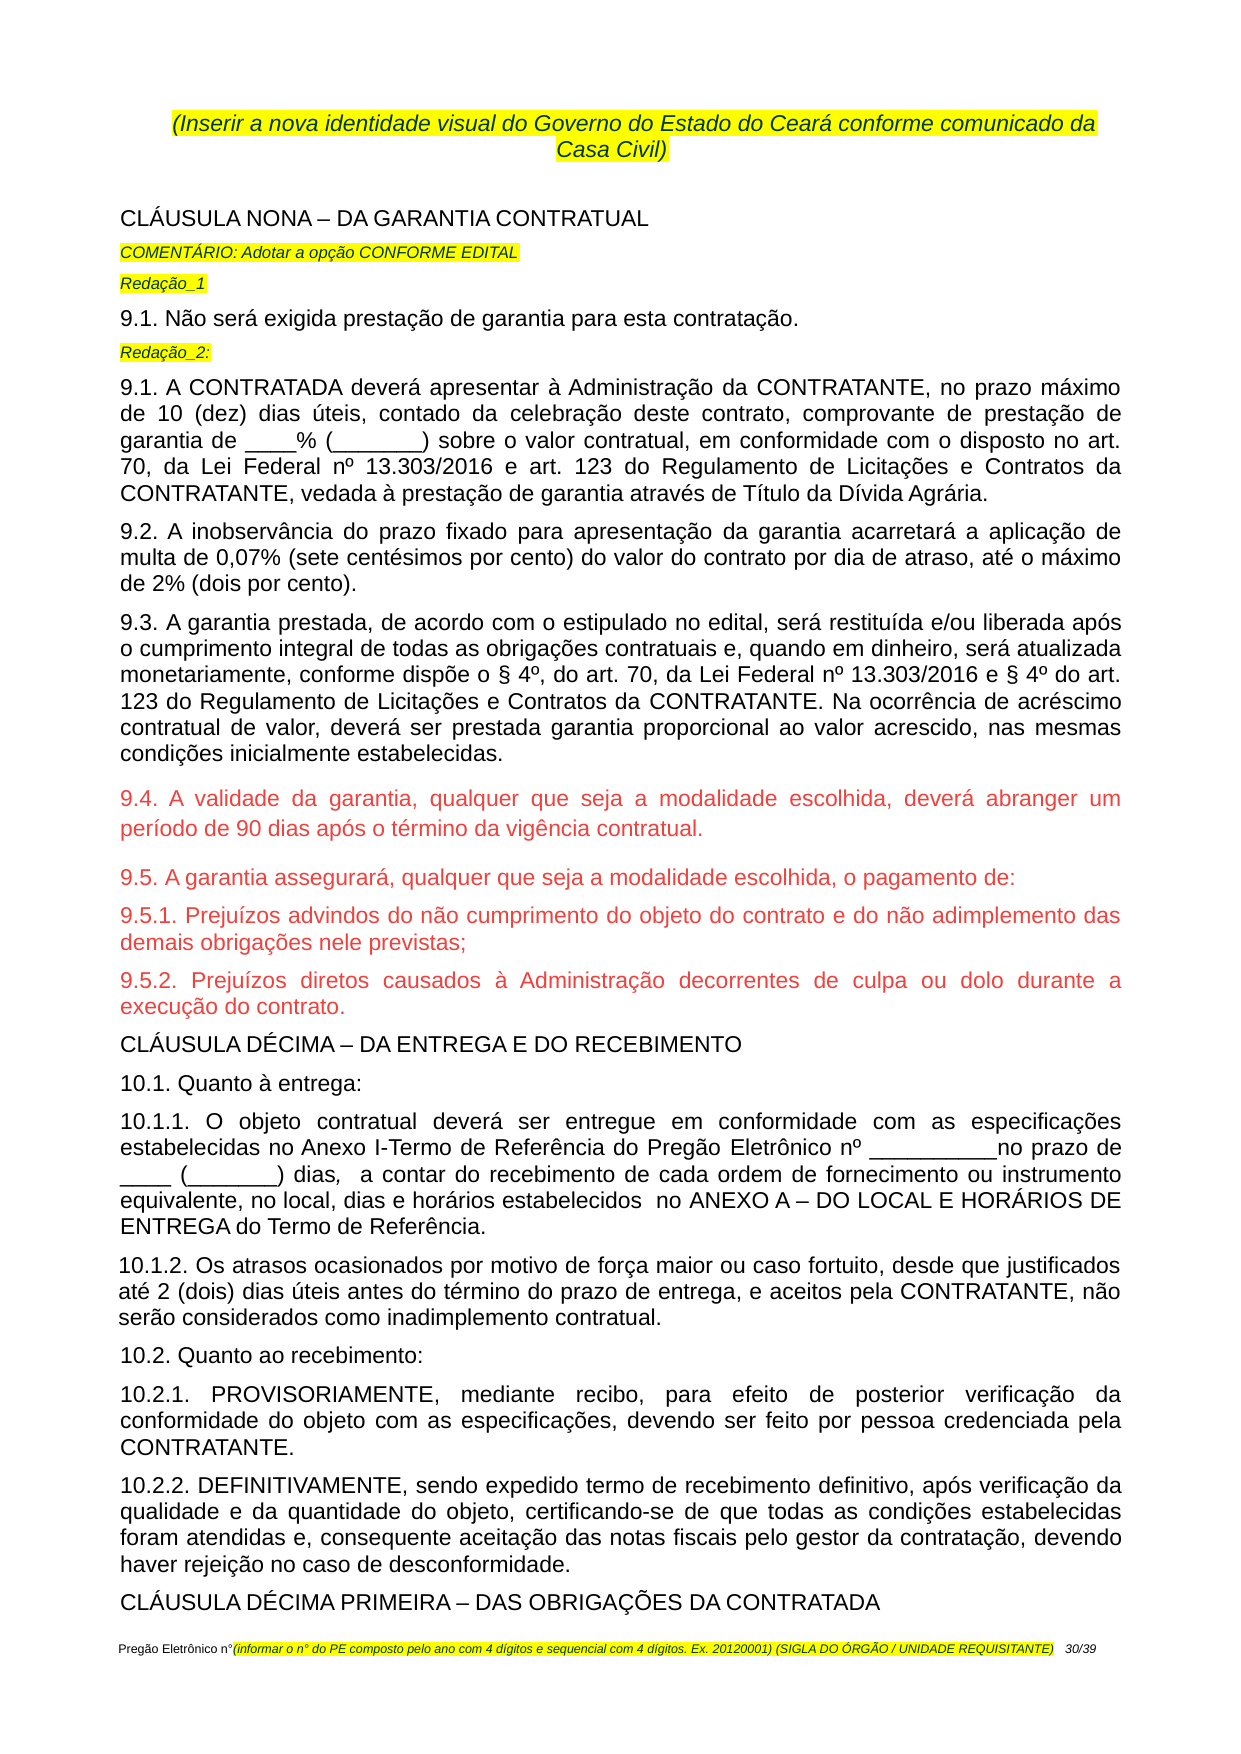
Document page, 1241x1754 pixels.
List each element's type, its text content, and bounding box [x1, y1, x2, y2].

text 9.5.1. Prejuízos advindos do não cumprimento do objeto do contrato e do não adimplemento das demais obrigações nele previstas; [120, 902, 1122, 955]
text 9.1. Não será exigida prestação de garantia para esta contratação. [120, 305, 1122, 331]
text 10.2.1. PROVISORIAMENTE, mediante recibo, para efeito de posterior verificação da conformidade do objeto com as especificações, devendo ser feito por pessoa credenciada pela CONTRATANTE. [120, 1381, 1122, 1460]
list 9.4. A validade da garantia, qualquer que seja a modalidade escolhida, deverá abranger um período de 90 dias após o término da vigência contratual. [120, 785, 1122, 842]
text 10.1.1. O objeto contratual deverá ser entregue em conformidade com as especificações estabelecidas no Anexo I-Termo de Referência do Pregão Eletrônico nº __________no prazo de ____ (_______) dias, a contar do recebimento de cada ordem de fornecimento ou instrumento equivalente, no local, dias e horários estabelecidos no ANEXO A – DO LOCAL E HORÁRIOS DE ENTREGA do Termo de Referência. [120, 1108, 1122, 1240]
text 9.2. A inobservância do prazo fixado para apresentação da garantia acarretará a aplicação de multa de 0,07% (sete centésimos por cento) do valor do contrato por dia de atraso, até o máximo de 2% (dois por cento). [120, 518, 1122, 597]
text 9.3. A garantia prestada, de acordo com o estipulado no edital, será restituída e/ou liberada após o cumprimento integral de todas as obrigações contratuais e, quando em dinheiro, será atualizada monetariamente, conforme dispõe o § 4º, do art. 70, da Lei Federal nº 13.303/2016 e § 4º do art. 123 do Regulamento de Licitações e Contratos da CONTRATANTE. Na ocorrência de acréscimo contratual de valor, deverá ser prestada garantia proporcional ao valor acrescido, nas mesmas condições inicialmente estabelecidas. [120, 609, 1122, 767]
text Redação_1 [120, 274, 1122, 293]
text 10.2.2. DEFINITIVAMENTE, sendo expedido termo de recebimento definitivo, após verificação da qualidade e da quantidade do objeto, certificando-se de que todas as condições estabelecidas foram atendidas e, consequente aceitação das notas fiscais pelo gestor da contratação, devendo haver rejeição no caso de desconformidade. [120, 1472, 1122, 1577]
text COMENTÁRIO: Adotar a opção CONFORME EDITAL [120, 243, 1122, 262]
text 9.5.2. Prejuízos diretos causados à Administração decorrentes de culpa ou dolo durante a execução do contrato. [120, 967, 1122, 1019]
text CLÁUSULA NONA – DA GARANTIA CONTRATUAL [120, 204, 1122, 231]
text 10.1.2. Os atrasos ocasionados por motivo de força maior ou caso fortuito, desde que justificados até 2 (dois) dias úteis antes do término do prazo de entrega, e aceitos pela CONTRATANTE, não serão considerados como inadimplemento contratual. [118, 1252, 1122, 1331]
text 9.1. A CONTRATADA deverá apresentar à Administração da CONTRATANTE, no prazo máximo de 10 (dez) dias úteis, contado da celebração deste contrato, comprovante de prestação de garantia de ____% (_______) sobre o valor contratual, em conformidade com o disposto no art. 70, da Lei Federal nº 13.303/2016 e art. 123 do Regulamento de Licitações e Contratos da CONTRATANTE, vedada à prestação de garantia através de Título da Dívida Agrária. [120, 374, 1122, 506]
text 10.2. Quanto ao recebimento: [120, 1342, 1122, 1369]
text Redação_2: [120, 343, 1122, 362]
text CLÁUSULA DÉCIMA PRIMEIRA – DAS OBRIGAÇÕES DA CONTRATADA [120, 1589, 1122, 1615]
text 10.1. Quanto à entrega: [120, 1070, 1122, 1096]
text CLÁUSULA DÉCIMA – DA ENTREGA E DO RECEBIMENTO [120, 1031, 1122, 1058]
text 9.5. A garantia assegurará, qualquer que seja a modalidade escolhida, o pagamento de: [120, 864, 1122, 890]
